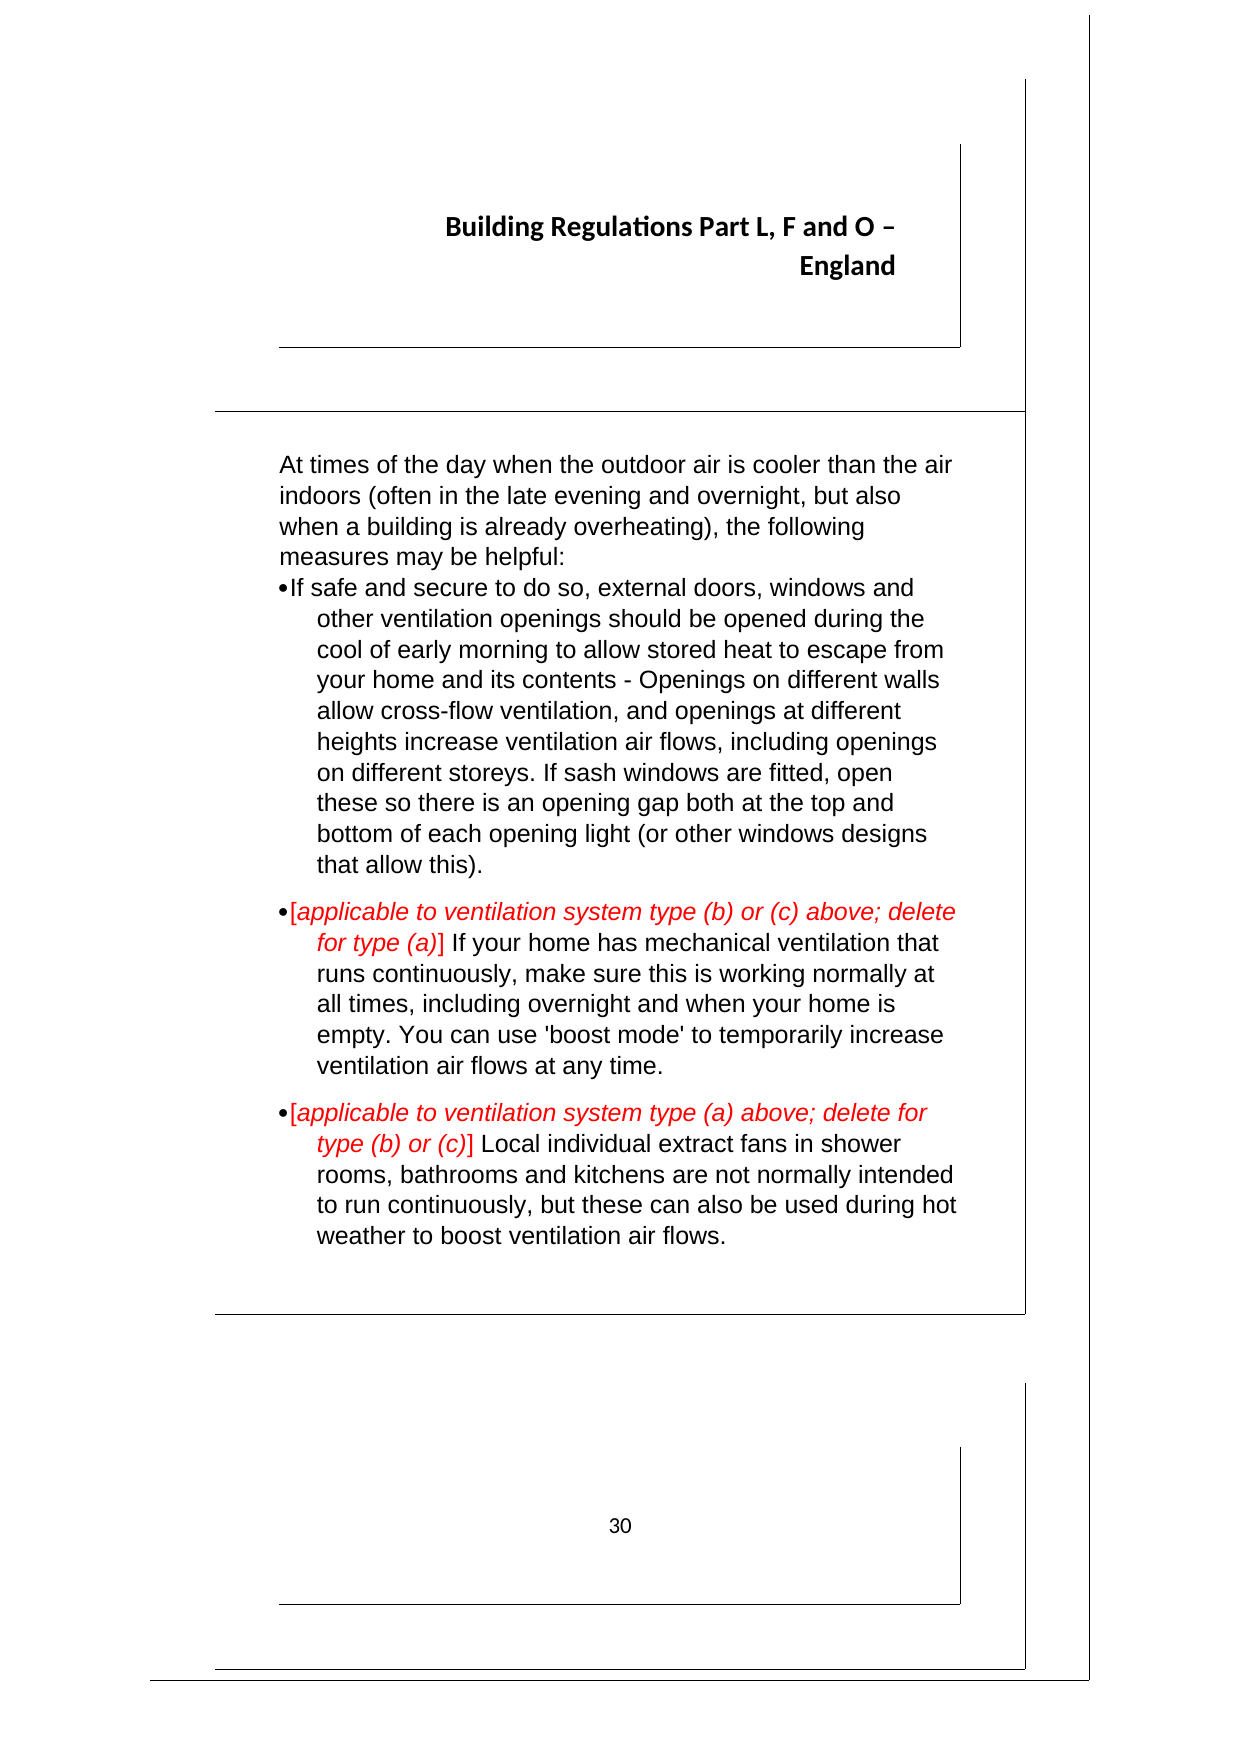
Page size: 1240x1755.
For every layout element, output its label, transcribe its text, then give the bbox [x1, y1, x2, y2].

text At times of the day when the outdoor air is cooler than the air indoors (often in the late evening and overnight, but also when a building is already overheating), the following measures may be helpful: [214, 386, 1025, 508]
list [applicable to ventilation system type (a) above; delete for type (b) or (c)] Local individual extract fans in shower rooms, bathrooms and kitchens are not normally intended to run continuously, but these can also be used during hot weather to boost ventilation air flows. [214, 1033, 1025, 1314]
list [applicable to ventilation system type (b) or (c) above; delete for type (a)] If your home has mechanical ventilation that runs continuously, make sure this is working normally at all times, including overnight and when your home is empty. You can use 'boost mode' to temporarily increase ventilation air flows at any time. [214, 832, 1025, 1033]
list If safe and secure to do so, external doors, windows and other ventilation openings should be opened during the cool of early morning to allow stored heat to escape from your home and its contents - Openings on different walls allow cross-flow ventilation, and openings at different heights increase ventilation air flows, including openings on different storeys. If sash windows are fitted, open these so there is an opening gap both at the top and bottom of each opening light (or other windows designs that allow this). [214, 508, 1025, 832]
